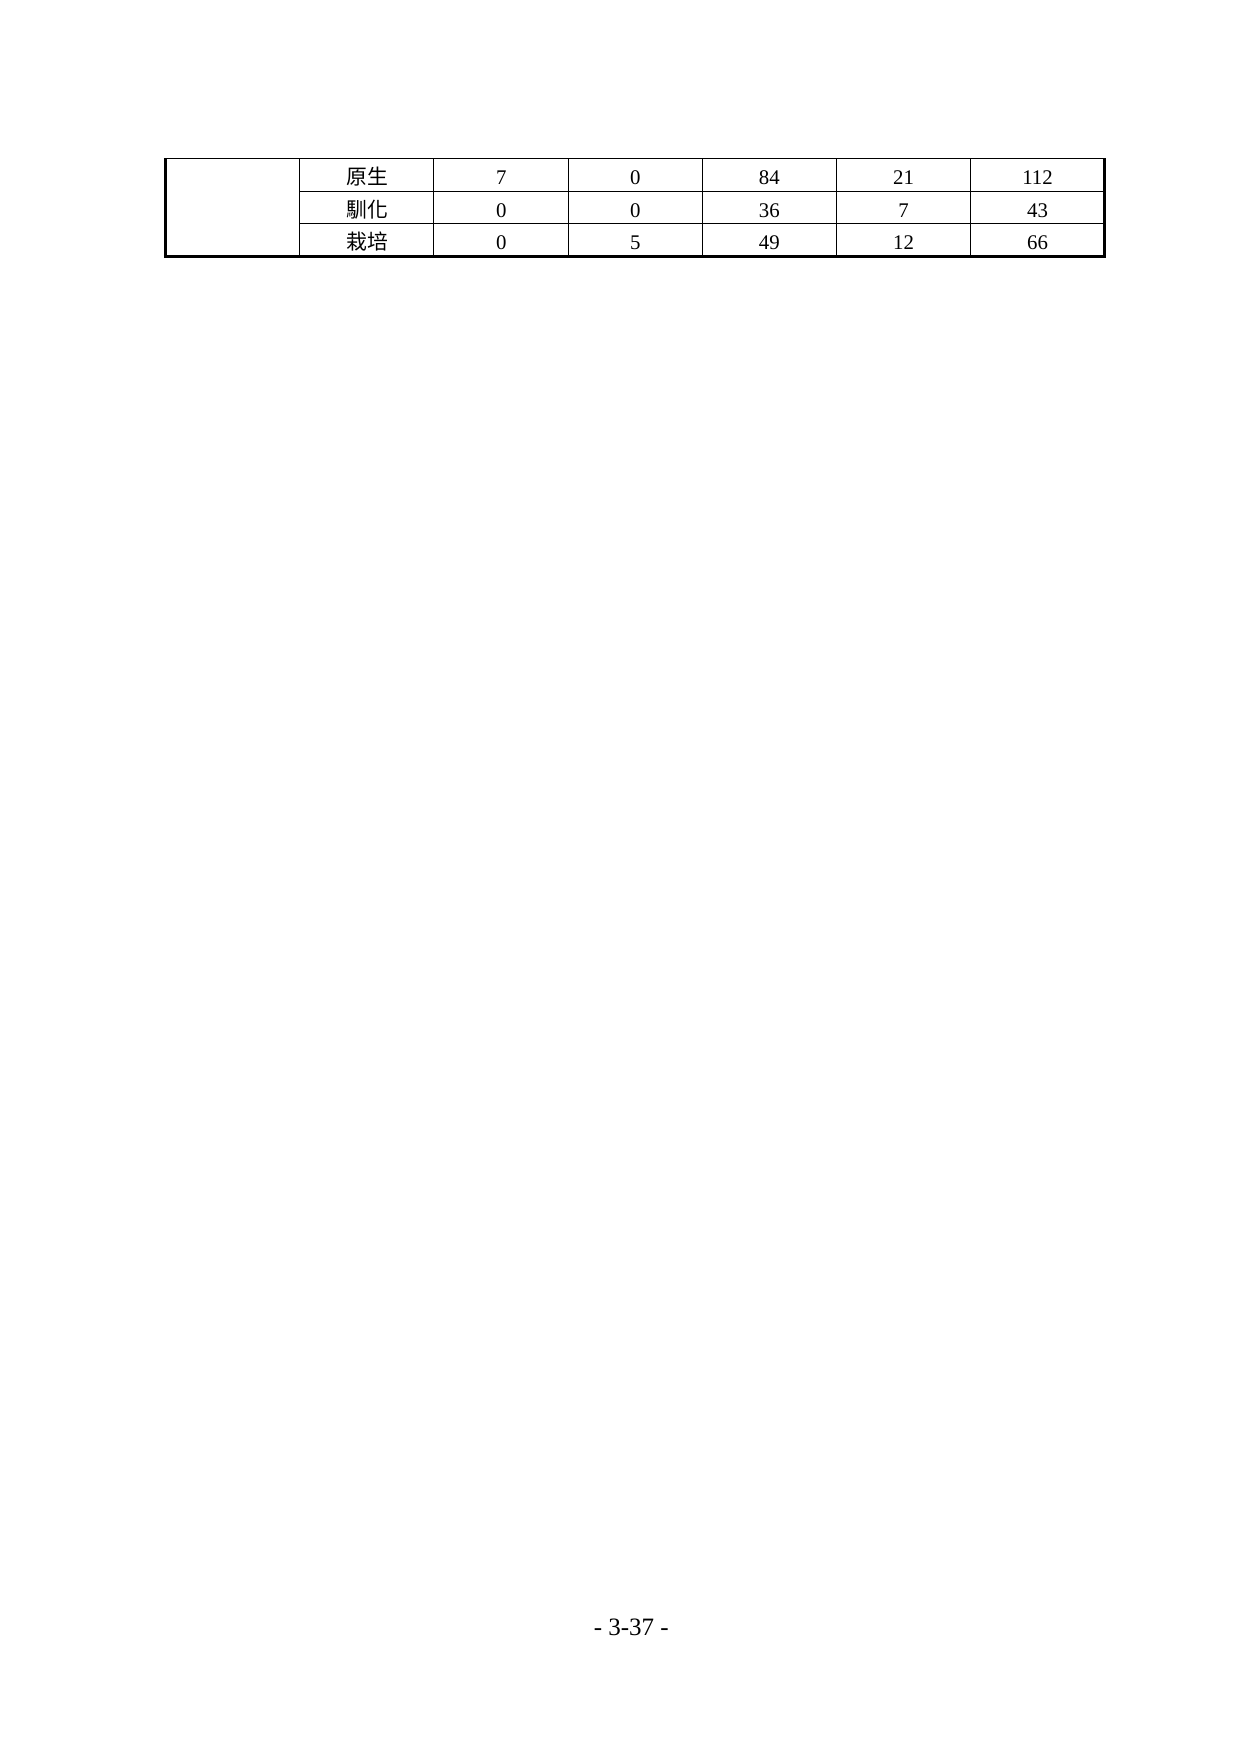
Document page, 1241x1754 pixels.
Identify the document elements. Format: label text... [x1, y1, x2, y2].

table_cell 84 [703, 159, 836, 191]
table_cell 栽培 [300, 224, 433, 255]
table_cell 0 [434, 192, 568, 223]
table_cell 112 [971, 159, 1103, 191]
table_cell 5 [569, 224, 702, 255]
table_cell 21 [837, 159, 970, 191]
table_cell 7 [434, 159, 568, 191]
table_cell [167, 159, 299, 255]
table_cell 7 [837, 192, 970, 223]
table_cell 0 [434, 224, 568, 255]
table_cell 12 [837, 224, 970, 255]
table_cell 49 [703, 224, 836, 255]
table_cell 0 [569, 192, 702, 223]
table_cell 0 [569, 159, 702, 191]
table_cell 馴化 [300, 192, 433, 223]
table_cell 原生 [300, 159, 433, 191]
table_cell 66 [971, 224, 1103, 255]
table_cell 36 [703, 192, 836, 223]
table_cell 43 [971, 192, 1103, 223]
